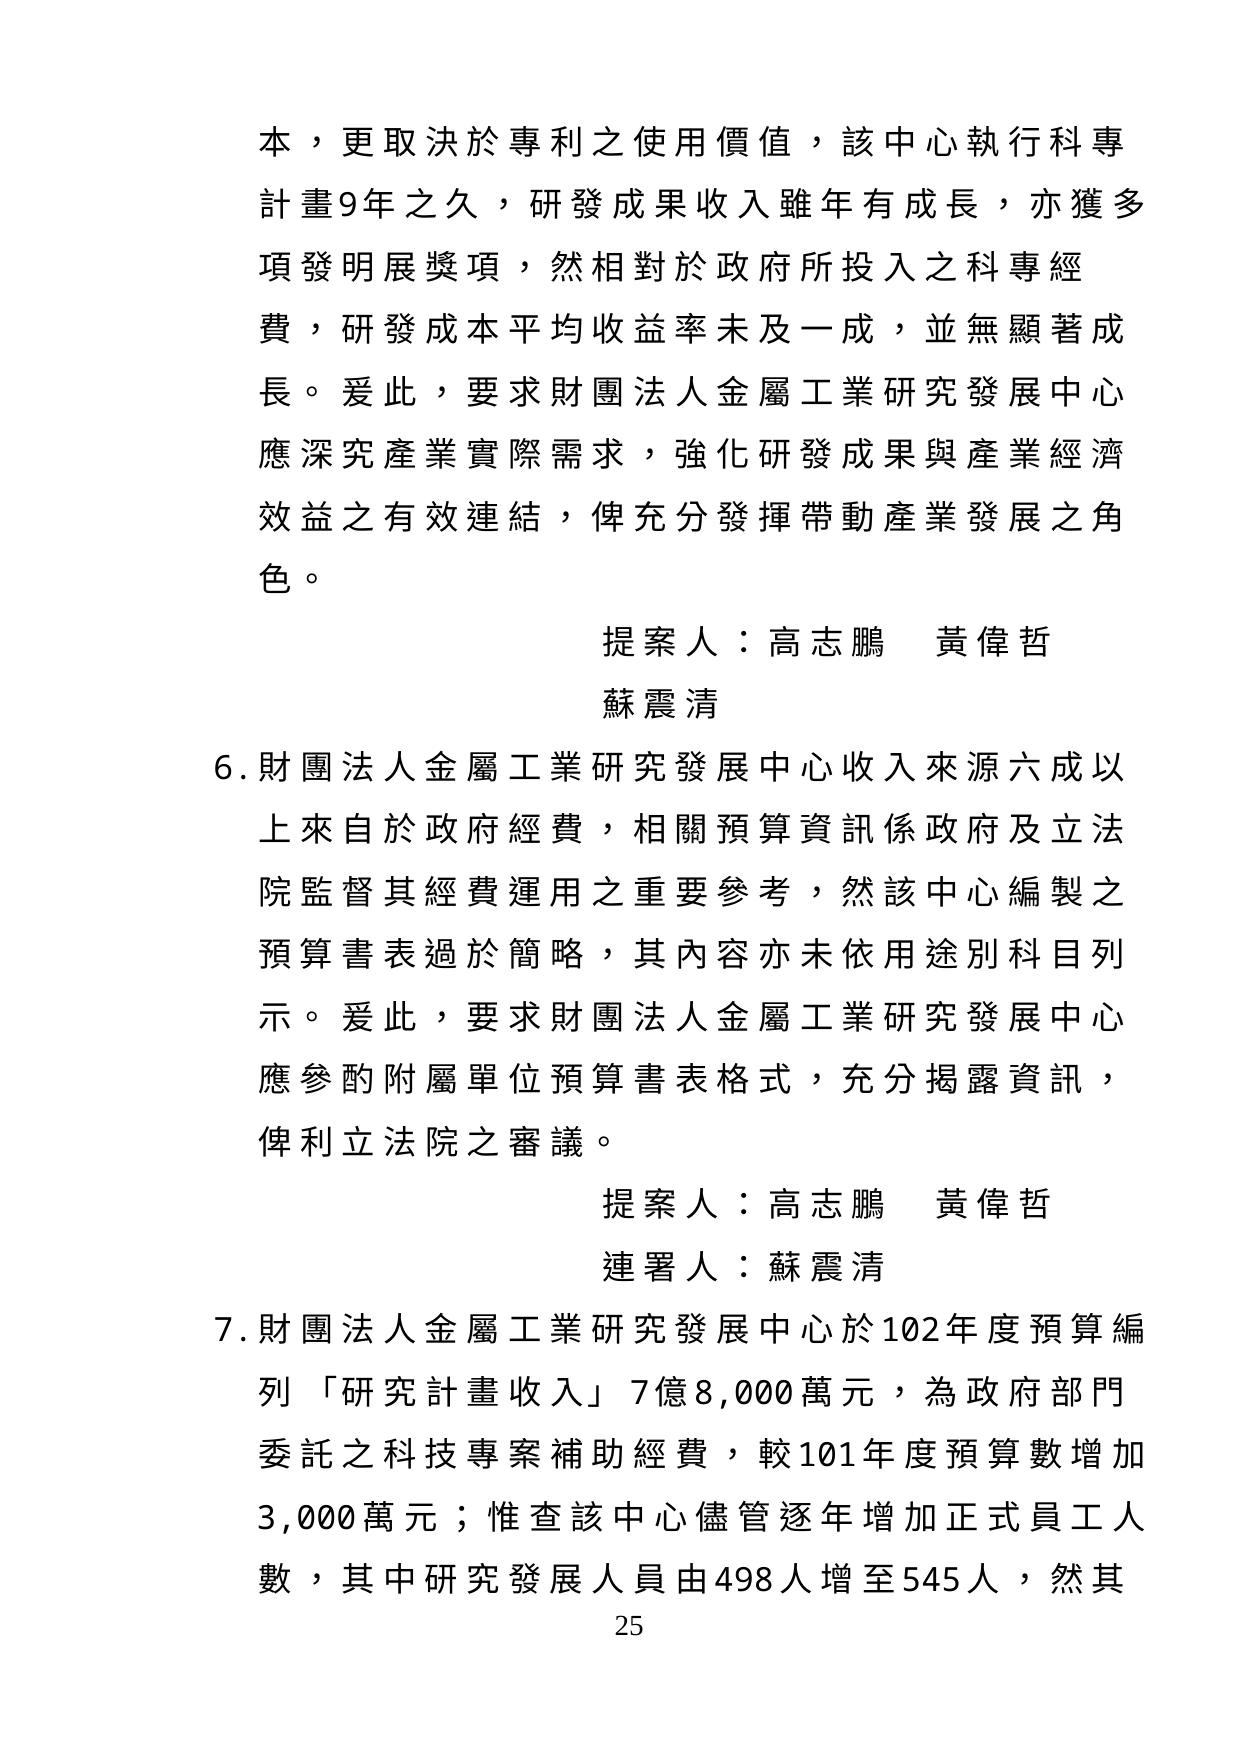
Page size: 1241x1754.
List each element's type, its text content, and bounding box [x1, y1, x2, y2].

text 本，更取決於專利之使用價值，該中心執行科專計畫9年之久，研發成果收入雖年有成長，亦獲多項發明展獎項，然相對於政府所投入之科專經費，研發成本平均收益率未及一成，並無顯著成長。爰此，要求財團法人金屬工業研究發展中心應深究產業實際需求，強化研發成果與產業經濟效益之有效連結，俾充分發揮帶動產業發展之角色。 [212, 98, 1150, 598]
text 7.財團法人金屬工業研究發展中心於102年度預算編列「研究計畫收入」7億8,000萬元，為政府部門委託之科技專案補助經費，較101年度預算數增加3,000萬元；惟查該中心儘管逐年增加正式員工人數，其中研究發展人員由498人增至545人，然其 [212, 1286, 1150, 1598]
text 連署人：蘇震清 [593, 1223, 1132, 1286]
text 提案人：高志鵬 黃偉哲 [593, 1161, 1132, 1223]
text 6.財團法人金屬工業研究發展中心收入來源六成以上來自於政府經費，相關預算資訊係政府及立法院監督其經費運用之重要參考，然該中心編製之預算書表過於簡略，其內容亦未依用途別科目列示。爰此，要求財團法人金屬工業研究發展中心應參酌附屬單位預算書表格式，充分揭露資訊，俾利立法院之審議。 [212, 723, 1150, 1161]
text 提案人：高志鵬 黃偉哲 蘇震清 [593, 598, 1132, 723]
